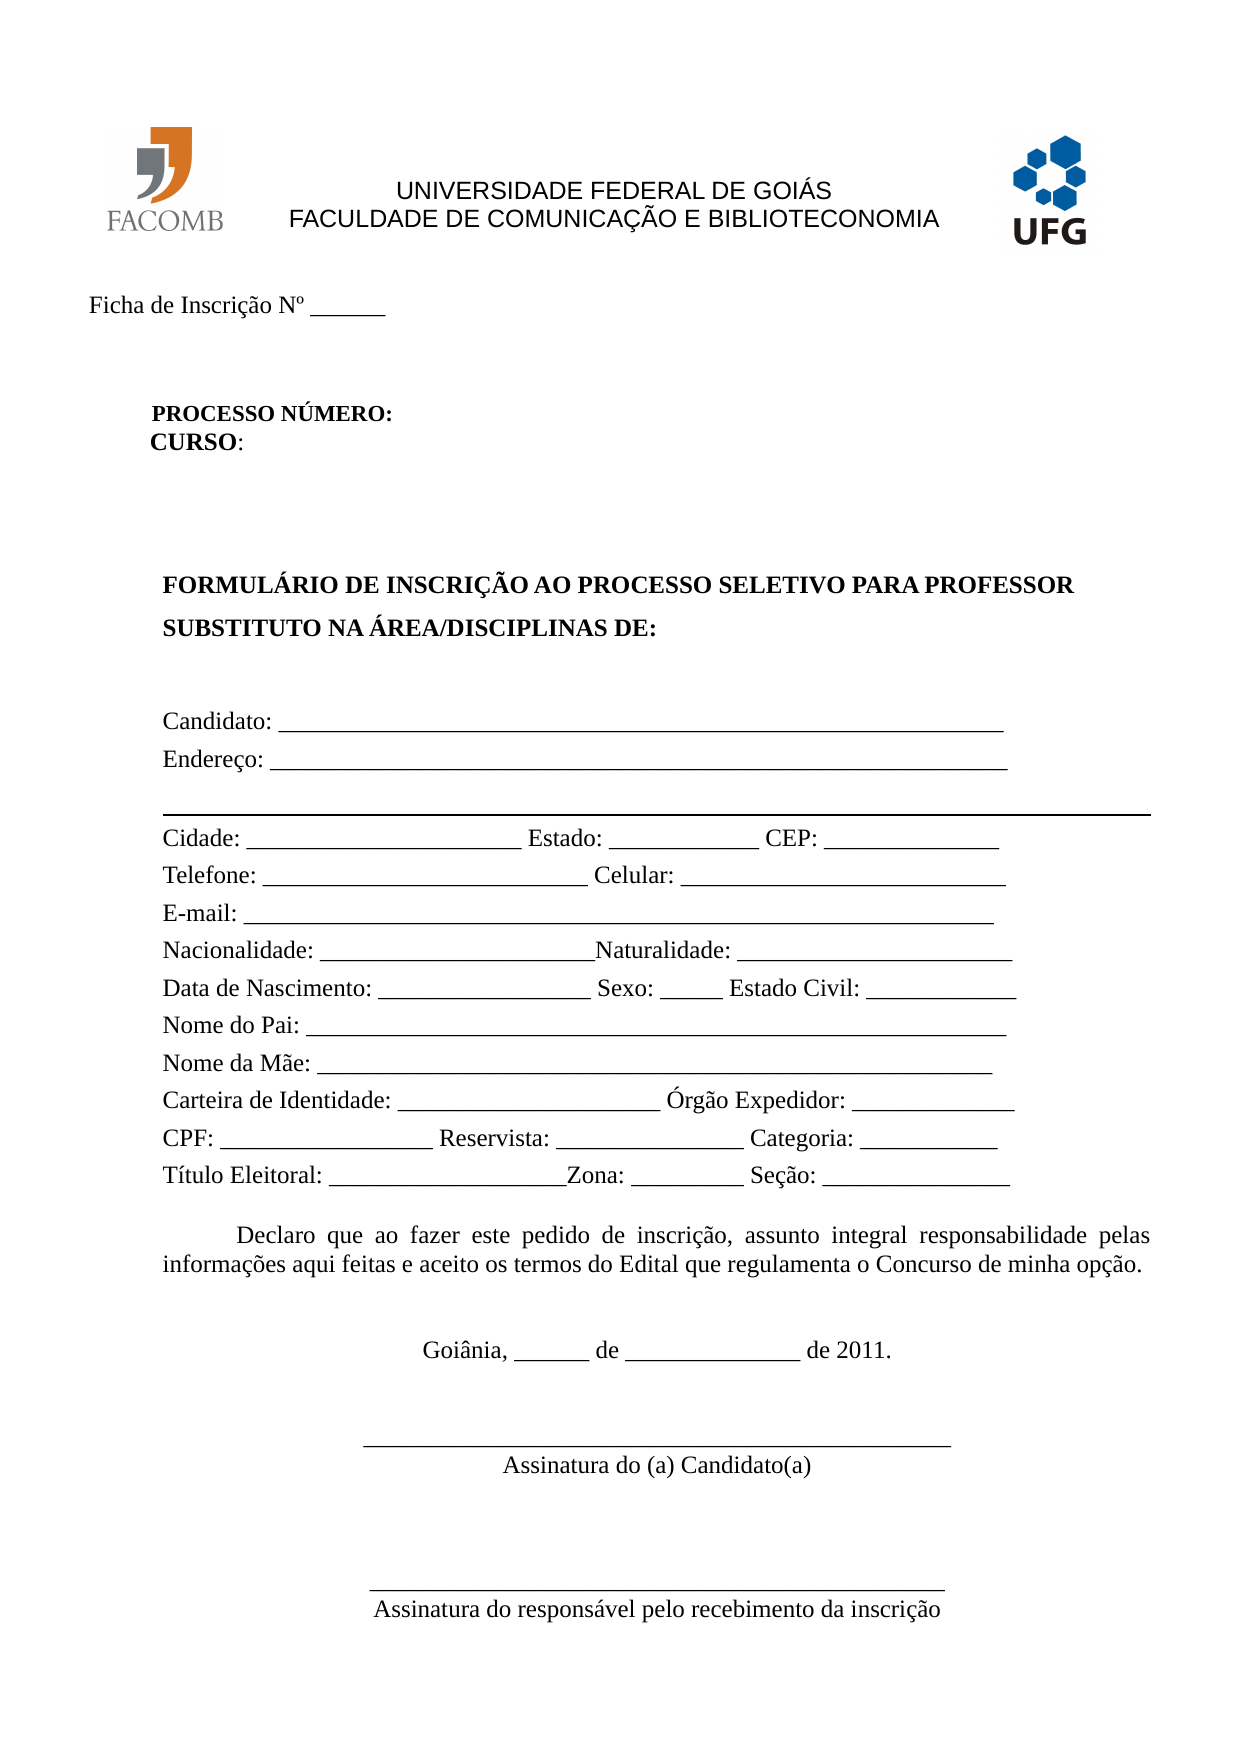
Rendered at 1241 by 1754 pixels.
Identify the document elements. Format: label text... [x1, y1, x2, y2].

text Ficha de Inscrição Nº ______ [89, 290, 1151, 319]
text Data de Nascimento: _________________ Sexo: _____ Estado Civil: ____________ [162, 966, 1151, 1004]
text FORMULÁRIO DE INSCRIÇÃO AO PROCESSO SELETIVO PARA PROFESSOR SUBSTITUTO NA ÁREA/DISCIPLINAS DE: [162, 570, 1151, 642]
picture [107, 127, 223, 231]
text Carteira de Identidade: _____________________ Órgão Expedidor: _____________ [162, 1079, 1151, 1116]
text _______________________________________________ [162, 1421, 1151, 1450]
text Goiânia, ______ de ______________ de 2011. [162, 1335, 1151, 1364]
text Assinatura do (a) Candidato(a) [162, 1450, 1151, 1479]
text Declaro que ao fazer este pedido de inscrição, assunto integral responsabilidade pelas informações aqui feitas e aceito os termos do Edital que regulamenta o Concurso de minha opção. [162, 1220, 1151, 1278]
text CURSO: [89, 427, 1151, 455]
picture [997, 127, 1102, 253]
text E-mail: ____________________________________________________________ [162, 891, 1151, 929]
text Nacionalidade: ______________________Naturalidade: ______________________ [162, 929, 1151, 966]
text Telefone: __________________________ Celular: __________________________ [162, 854, 1151, 891]
text Endereço: ___________________________________________________________ [162, 737, 1151, 775]
text PROCESSO NÚMERO: [89, 400, 1151, 427]
text CPF: _________________ Reservista: _______________ Categoria: ___________ [162, 1116, 1151, 1154]
text ______________________________________________ [162, 1565, 1151, 1594]
text Nome da Mãe: ______________________________________________________ [162, 1041, 1151, 1079]
text Título Eleitoral: ___________________Zona: _________ Seção: _______________ [162, 1154, 1151, 1191]
text Assinatura do responsável pelo recebimento da inscrição [162, 1594, 1151, 1623]
text Nome do Pai: ________________________________________________________ [162, 1004, 1151, 1041]
text Candidato: __________________________________________________________ [162, 700, 1151, 737]
text Cidade: ______________________ Estado: ____________ CEP: ______________ [162, 816, 1151, 854]
